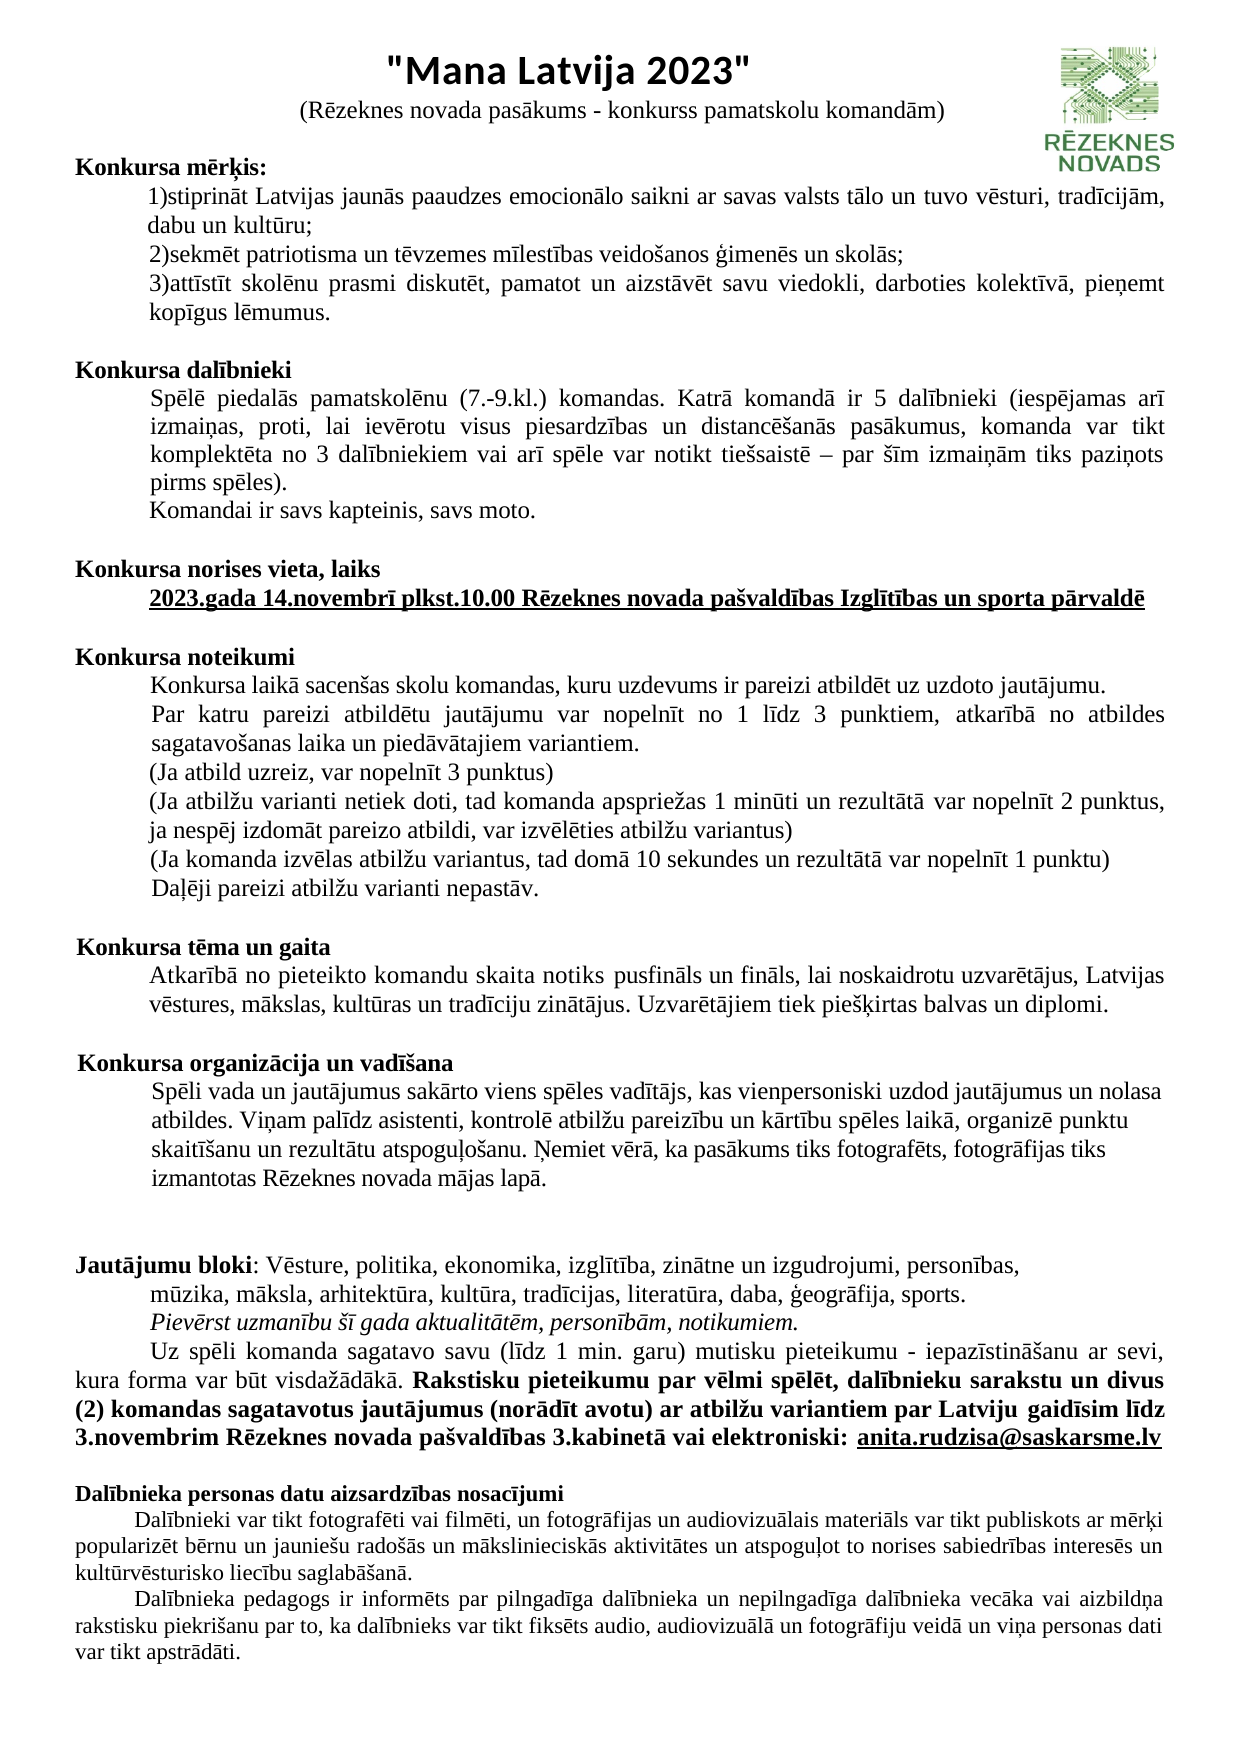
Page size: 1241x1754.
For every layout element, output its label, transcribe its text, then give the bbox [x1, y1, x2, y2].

text Konkursa laikā sacenšas skolu komandas, kuru uzdevums ir pareizi atbildēt uz uzdoto jautājumu. [150, 670, 1165, 699]
text Konkursa norises vieta, laiks [75, 554, 1165, 583]
text 1)stiprināt Latvijas jaunās paaudzes emocionālo saikni ar savas valsts tālo un tuvo vēsturi, tradīcijām, dabu un kultūru; [147, 181, 1165, 239]
text "Mana Latvija 2023" [78, 44, 1165, 95]
text Konkursa noteikumi [75, 642, 1165, 670]
text Konkursa tēma un gaita [76, 932, 1165, 961]
text mūzika, māksla, arhitektūra, kultūra, tradīcijas, literatūra, daba, ģeogrāfija, sports. [75, 1279, 1165, 1307]
text Konkursa mērķis: [75, 152, 1165, 181]
text Dalībnieka personas datu aizsardzības nosacījumi [75, 1480, 1165, 1506]
text 3)attīstīt skolēnu prasmi diskutēt, pamatot un aizstāvēt savu viedokli, darboties kolektīvā, pieņemt kopīgus lēmumus. [149, 268, 1165, 326]
text Daļēji pareizi atbilžu varianti nepastāv. [151, 873, 1165, 902]
text Komandai ir savs kapteinis, savs moto. [149, 496, 1165, 524]
text Uz spēli komanda sagatavo savu (līdz 1 min. garu) mutisku pieteikumu - iepazīstināšanu ar sevi, kura forma var būt visdažādākā. Rakstisku pieteikumu par vēlmi spēlēt, dalībnieku sarakstu un divus (2) komandas sagatavotus jautājumus (norādīt avotu) ar atbilžu variantiem par Latviju gaidīsim līdz 3.novembrim Rēzeknes novada pašvaldības 3.kabinetā vai elektroniski: anita.rudzisa@saskarsme.lv [75, 1336, 1165, 1451]
text (Ja komanda izvēlas atbilžu variantus, tad domā 10 sekundes un rezultātā var nopelnīt 1 punktu) [150, 844, 1165, 873]
text 2023.gada 14.novembrī plkst.10.00 Rēzeknes novada pašvaldības Izglītības un sporta pārvaldē [113, 583, 1181, 613]
text (Ja atbilžu varianti netiek doti, tad komanda apspriežas 1 minūti un rezultātā var nopelnīt 2 punktus, ja nespēj izdomāt pareizo atbildi, var izvēlēties atbilžu variantus) [149, 786, 1165, 844]
text 2)sekmēt patriotisma un tēvzemes mīlestības veidošanos ģimenēs un skolās; [149, 239, 1165, 268]
text [1107, 95, 1165, 124]
text Dalībnieka pedagogs ir informēts par pilngadīga dalībnieka un nepilngadīga dalībnieka vecāka vai aizbildņa rakstisku piekrišanu par to, ka dalībnieks var tikt fiksēts audio, audiovizuālā un fotogrāfiju veidā un viņa personas dati var tikt apstrādāti. [75, 1585, 1165, 1664]
text Dalībnieki var tikt fotografēti vai filmēti, un fotogrāfijas un audiovizuālais materiāls var tikt publiskots ar mērķi popularizēt bērnu un jauniešu radošās un mākslinieciskās aktivitātes un atspoguļot to norises sabiedrības interesēs un kultūrvēsturisko liecību saglabāšanā. [75, 1506, 1165, 1585]
text Atkarībā no pieteikto komandu skaita notiks pusfināls un fināls, lai noskaidrotu uzvarētājus, Latvijas vēstures, mākslas, kultūras un tradīciju zinātājus. Uzvarētājiem tiek piešķirtas balvas un diplomi. [149, 962, 1165, 1018]
text Par katru pareizi atbildētu jautājumu var nopelnīt no 1 līdz 3 punktiem, atkarībā no atbildes sagatavošanas laika un piedāvātajiem variantiem. [151, 699, 1165, 757]
text Spēlē piedalās pamatskolēnu (7.-9.kl.) komandas. Katrā komandā ir 5 dalībnieki (iespējamas arī izmaiņas, proti, lai ievērotu visus piesardzības un distancēšanās pasākumus, komanda var tikt komplektēta no 3 dalībniekiem vai arī spēle var notikt tiešsaistē – par šīm izmaiņām tiks paziņots pirms spēles). [150, 384, 1165, 496]
text (Ja atbild uzreiz, var nopelnīt 3 punktus) [149, 757, 1165, 786]
text (Rēzeknes novada pasākums - konkurss pamatskolu komandām) [79, 95, 1068, 124]
text Jautājumu bloki: Vēsture, politika, ekonomika, izglītība, zinātne un izgudrojumi, personības, [75, 1250, 1165, 1279]
text Konkursa organizācija un vadīšana [77, 1048, 1165, 1076]
text Pievērst uzmanību šī gada aktualitātēm, personībām, notikumiem. [75, 1307, 1165, 1336]
text Konkursa dalībnieki [75, 356, 1165, 384]
text Spēli vada un jautājumus sakārto viens spēles vadītājs, kas vienpersoniski uzdod jautājumus un nolasa atbildes. Viņam palīdz asistenti, kontrolē atbilžu pareizību un kārtību spēles laikā, organizē punktu skaitīšanu un rezultātu atspoguļošanu. Ņemiet vērā, ka pasākums tiks fotografēts, fotogrāfijas tiks izmantotas Rēzeknes novada mājas lapā. [151, 1076, 1165, 1192]
